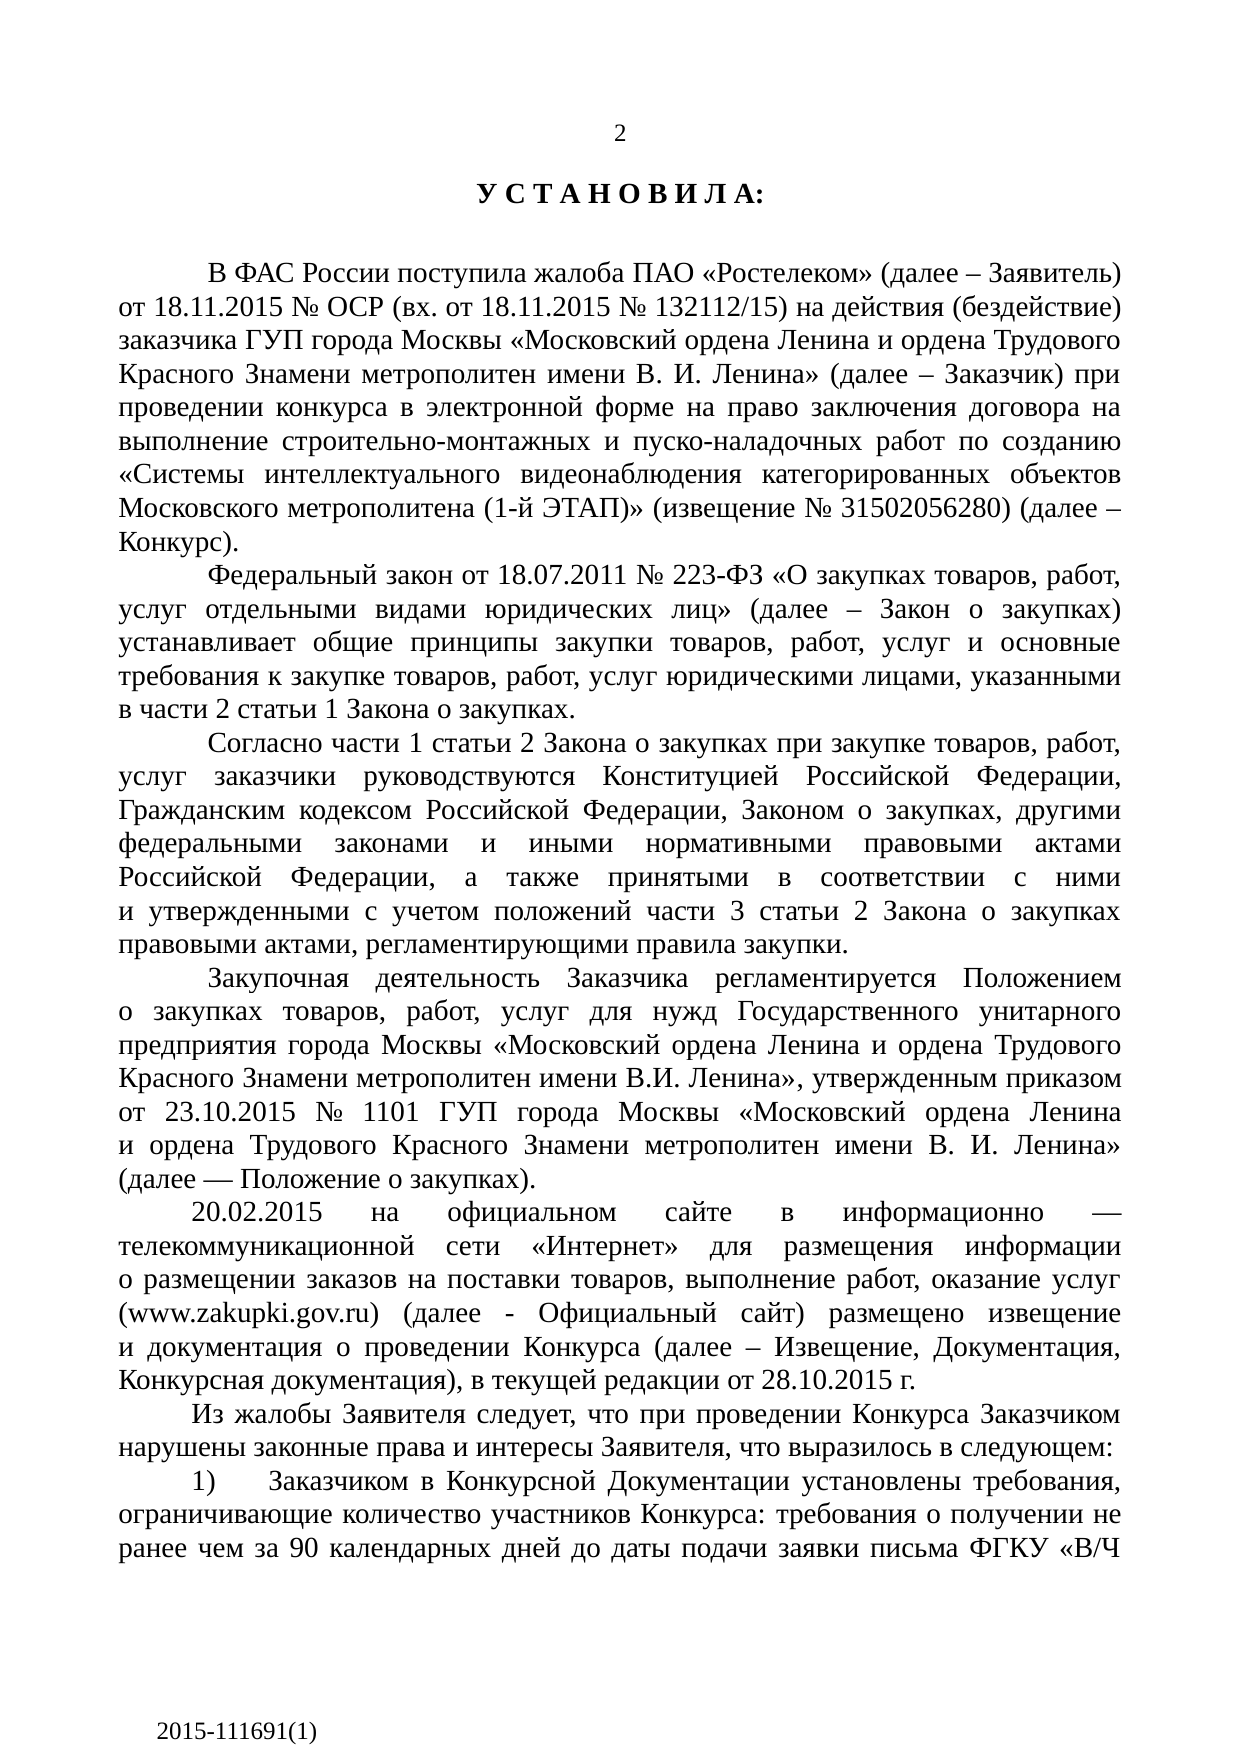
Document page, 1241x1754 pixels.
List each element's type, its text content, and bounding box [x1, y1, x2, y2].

text Согласно части 1 статьи 2 Закона о закупках при закупке товаров, работ, услуг заказчики руководствуются Конституцией Российской Федерации, Гражданским кодексом Российской Федерации, Законом о закупках, другими федеральными законами и иными нормативными правовыми актами Российской Федерации, а также принятыми в соответствии с ними и утвержденными с учетом положений части 3 статьи 2 Закона о закупках правовыми актами, регламентирующими правила закупки. [118, 725, 1122, 960]
text В ФАС России поступила жалоба ПАО «Ростелеком» (далее – Заявитель) от 18.11.2015 № ОСР (вх. от 18.11.2015 № 132112/15) на действия (бездействие) заказчика ГУП города Москвы «Московский ордена Ленина и ордена Трудового Красного Знамени метрополитен имени В. И. Ленина» (далее – Заказчик) при проведении конкурса в электронной форме на право заключения договора на выполнение строительно-монтажных и пуско-наладочных работ по созданию «Системы интеллектуального видеонаблюдения категорированных объектов Московского метрополитена (1-й ЭТАП)» (извещение № 31502056280) (далее – Конкурс). [118, 255, 1122, 557]
list Заказчиком в Конкурсной Документации установлены требования, ограничивающие количество участников Конкурса: требования о получении не ранее чем за 90 календарных дней до даты подачи заявки письма ФГКУ «В/Ч [118, 1463, 1122, 1563]
text 20.02.2015 на официальном сайте в информационно — телекоммуникационной сети «Интернет» для размещения информации о размещении заказов на поставки товаров, выполнение работ, оказание услуг (www.zakupki.gov.ru) (далее - Официальный сайт) размещено извещение и документация о проведении Конкурса (далее – Извещение, Документация, Конкурсная документация), в текущей редакции от 28.10.2015 г. [118, 1194, 1122, 1396]
text Федеральный закон от 18.07.2011 № 223-ФЗ «О закупках товаров, работ, услуг отдельными видами юридических лиц» (далее – Закон о закупках) устанавливает общие принципы закупки товаров, работ, услуг и основные требования к закупке товаров, работ, услуг юридическими лицами, указанными в части 2 статьи 1 Закона о закупках. [118, 557, 1122, 725]
text Из жалобы Заявителя следует, что при проведении Конкурса Заказчиком нарушены законные права и интересы Заявителя, что выразилось в следующем: [118, 1396, 1122, 1463]
text Закупочная деятельность Заказчика регламентируется Положением о закупках товаров, работ, услуг для нужд Государственного унитарного предприятия города Москвы «Московский ордена Ленина и ордена Трудового Красного Знамени метрополитен имени В.И. Ленина», утвержденным приказом от 23.10.2015 № 1101 ГУП города Москвы «Московский ордена Ленина и ордена Трудового Красного Знамени метрополитен имени В. И. Ленина» (далее — Положение о закупках). [118, 960, 1122, 1194]
text У С Т А Н О В И Л А: [118, 176, 1122, 210]
